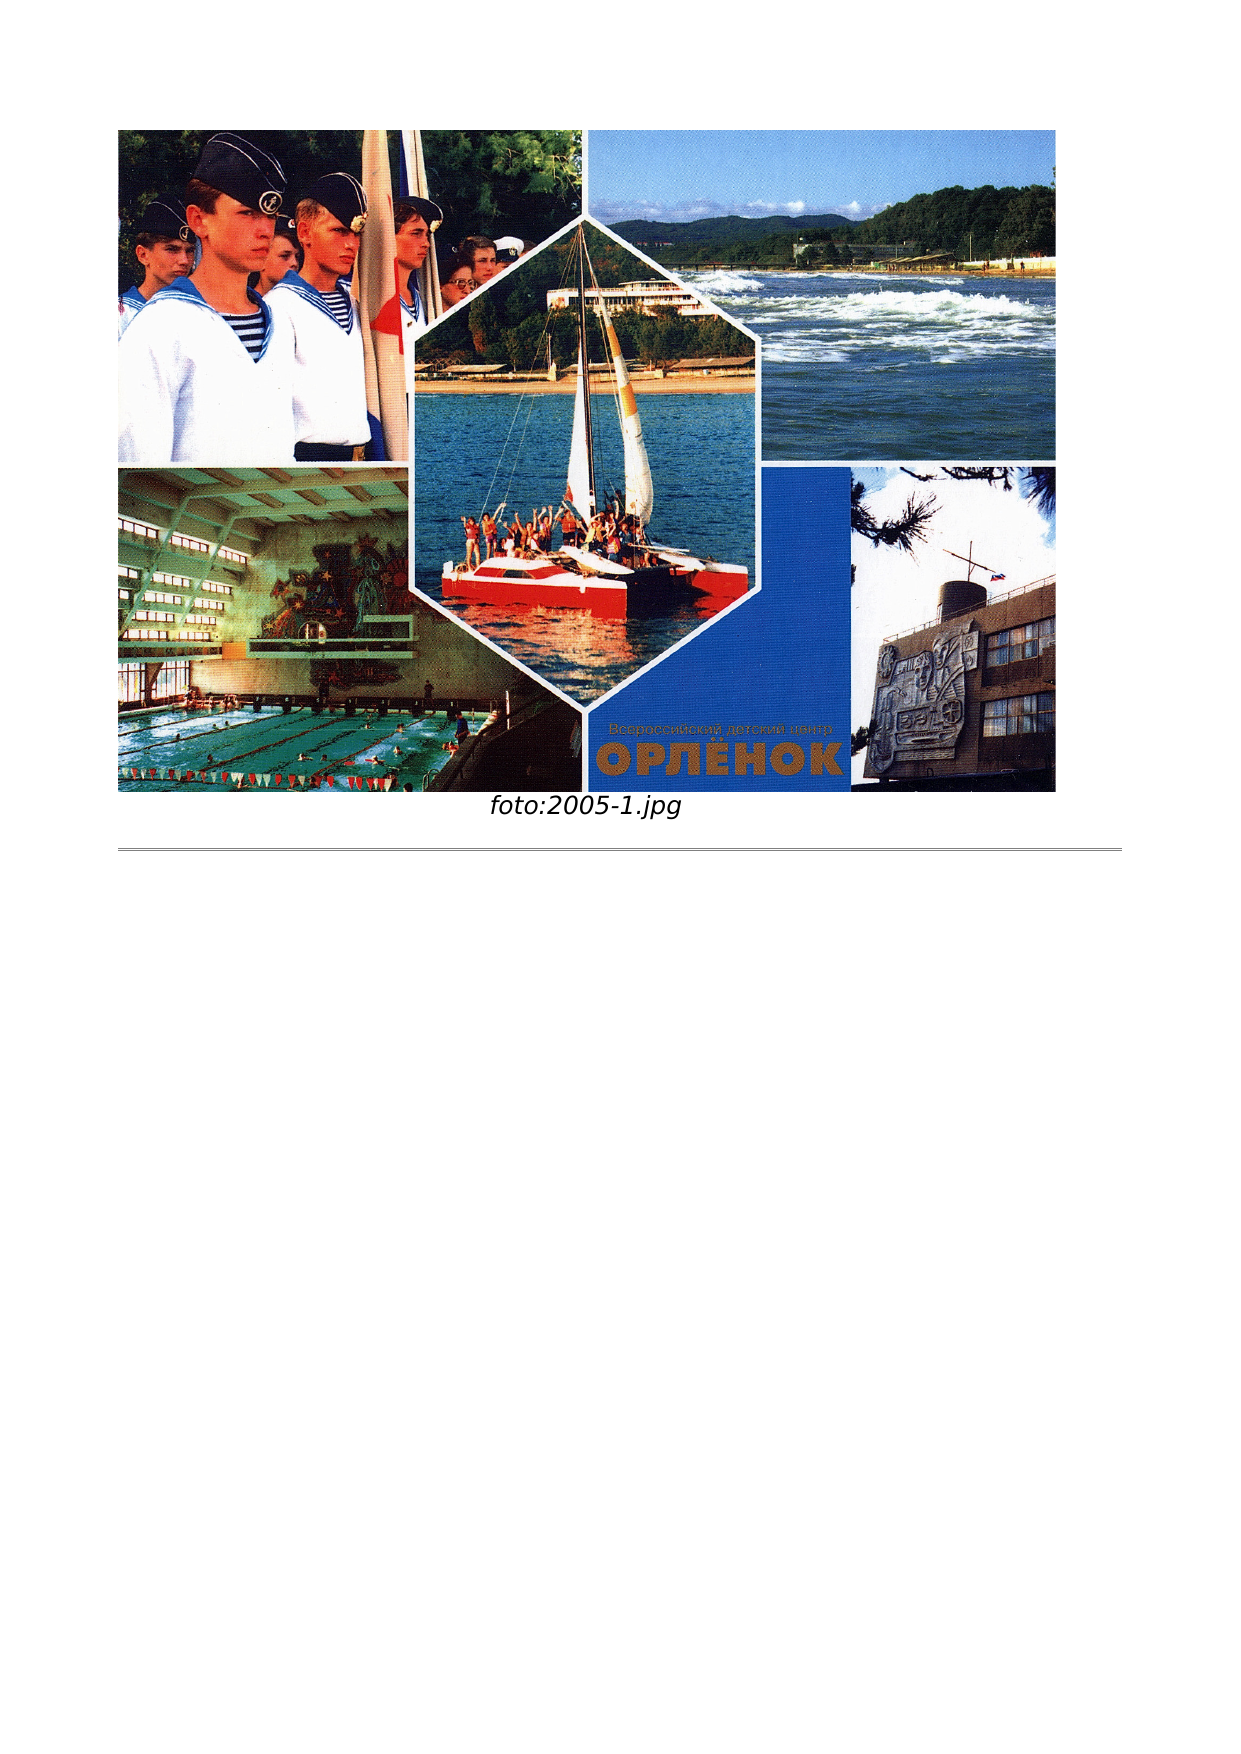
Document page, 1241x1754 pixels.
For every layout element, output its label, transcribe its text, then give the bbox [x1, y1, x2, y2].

picture [118, 130, 1056, 792]
text foto:2005-1.jpg [118, 792, 1056, 821]
